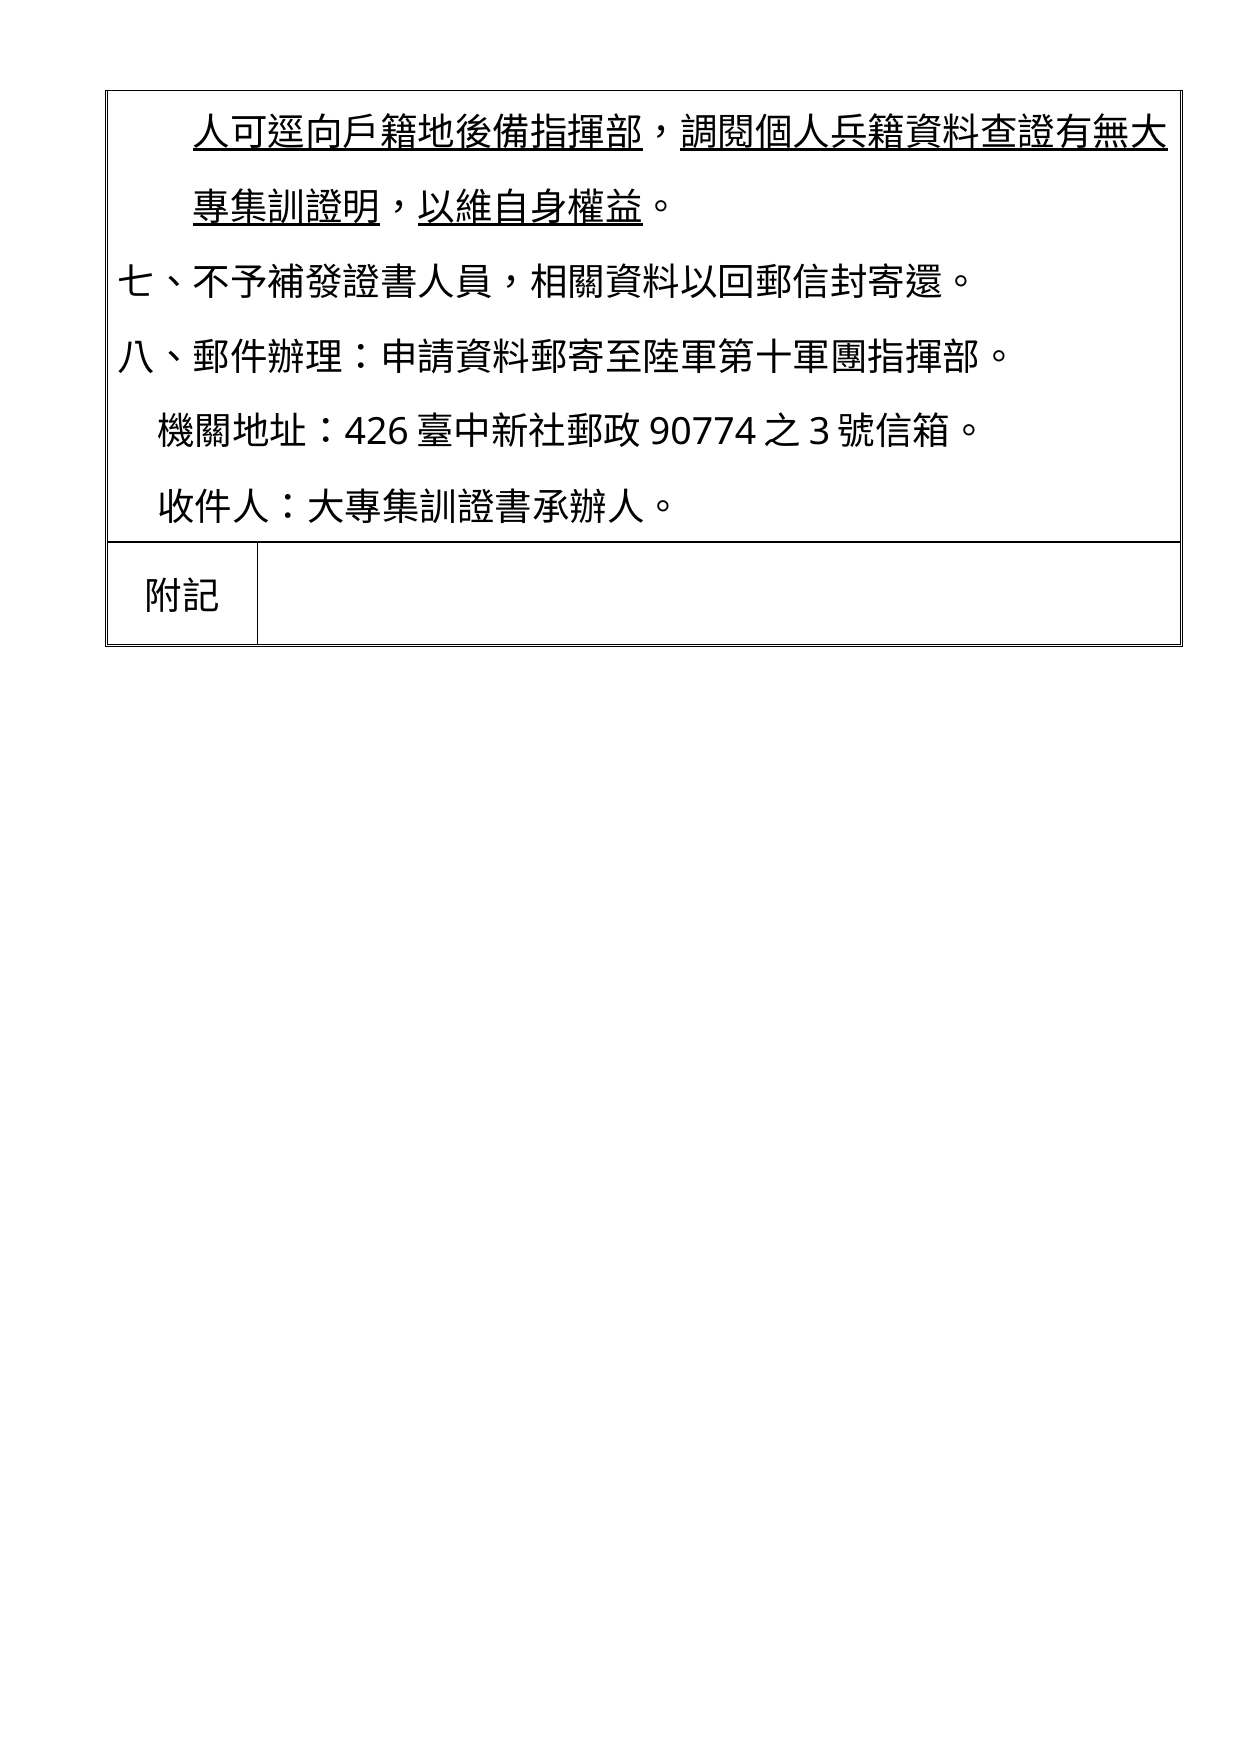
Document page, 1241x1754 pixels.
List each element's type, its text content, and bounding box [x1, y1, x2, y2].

table_cell 附記 [108, 543, 257, 644]
table_cell [258, 543, 1180, 644]
table_cell 人可逕向戶籍地後備指揮部，調閱個人兵籍資料查證有無大專集訓證明，以維自身權益。 七、不予補發證書人員，相關資料以回郵信封寄還。 八、郵件辦理：申請資料郵寄至陸軍第十軍團指揮部。 機關地址：426臺中新社郵政90774之3號信箱。 收件人：大專集訓證書承辦人。 [108, 91, 1180, 541]
